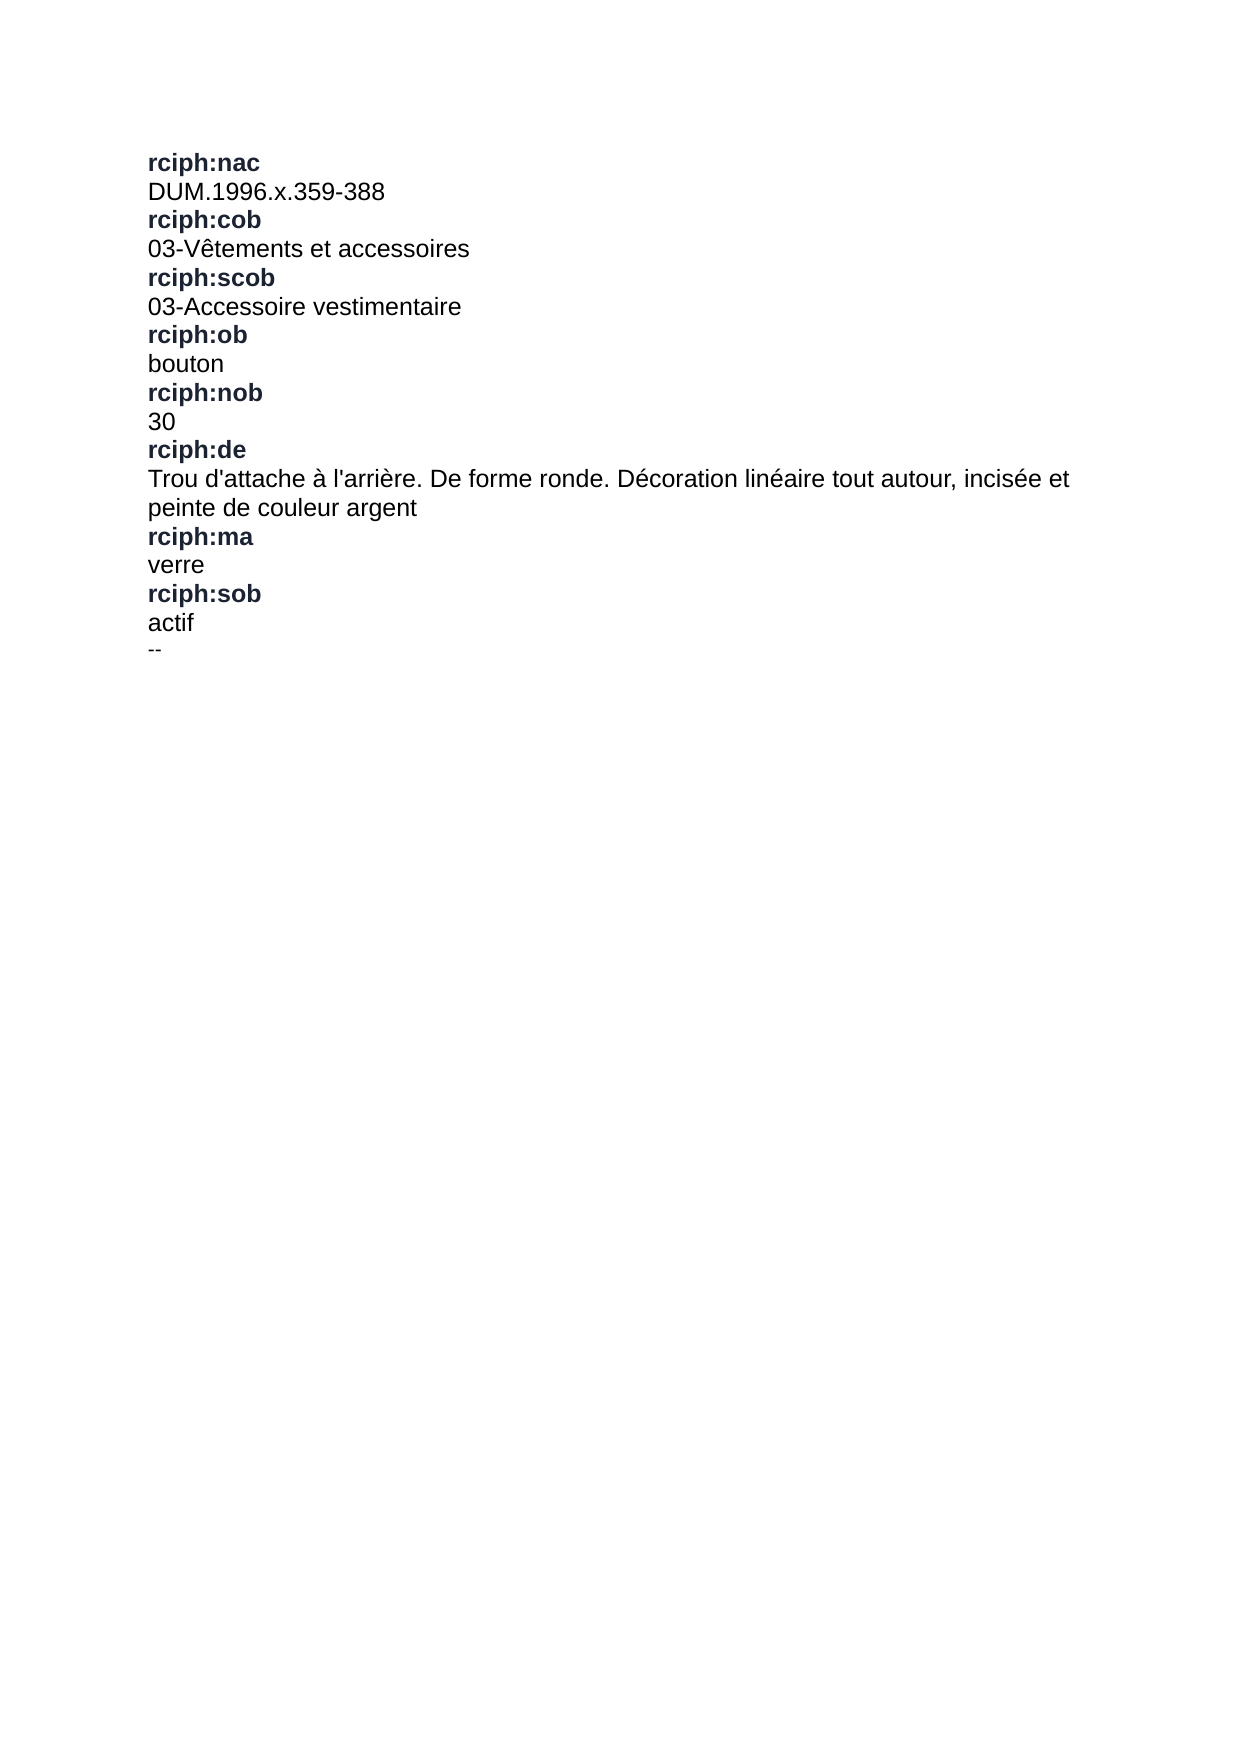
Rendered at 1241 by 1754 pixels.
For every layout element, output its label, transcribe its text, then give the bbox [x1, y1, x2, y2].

text rciph:cob [148, 205, 1092, 234]
text rciph:nac [148, 148, 1092, 176]
text rciph:scob [148, 263, 1092, 291]
text actif [148, 608, 1092, 636]
text rciph:ob [148, 320, 1092, 349]
text 03-Vêtements et accessoires [148, 234, 1092, 263]
text 03-Accessoire vestimentaire [148, 291, 1092, 320]
text rciph:ma [148, 521, 1092, 550]
text 30 [148, 406, 1092, 435]
text Trou d'attache à l'arrière. De forme ronde. Décoration linéaire tout autour, incisée et peinte de couleur argent [148, 464, 1092, 521]
text rciph:nob [148, 378, 1092, 406]
text rciph:de [148, 435, 1092, 464]
text rciph:sob [148, 579, 1092, 608]
text -- [148, 636, 1092, 660]
text bouton [148, 349, 1092, 378]
text DUM.1996.x.359-388 [148, 176, 1092, 205]
text verre [148, 550, 1092, 579]
